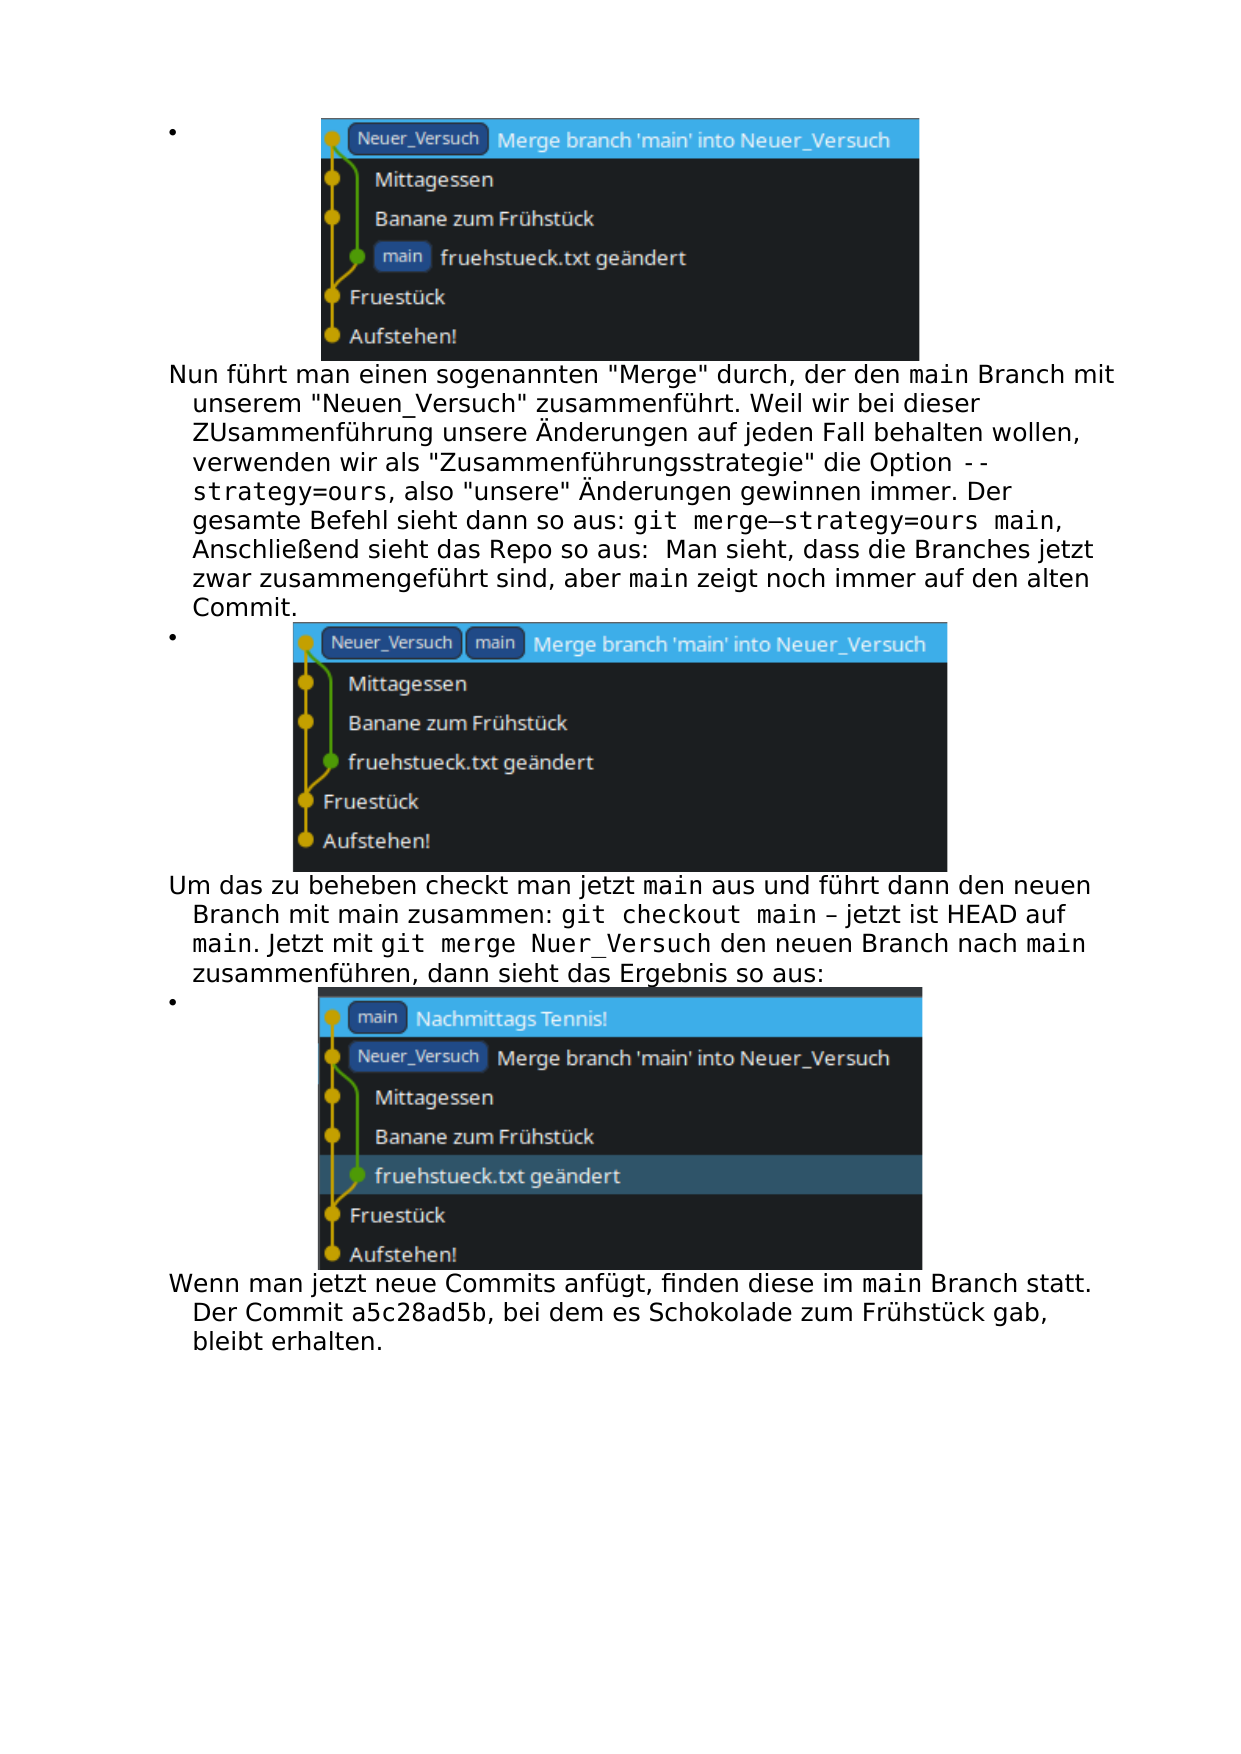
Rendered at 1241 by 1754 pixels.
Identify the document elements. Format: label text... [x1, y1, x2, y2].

list Wenn man jetzt neue Commits anfügt, finden diese im main Branch statt. Der Commit a5c28ad5b, bei dem es Schokolade zum Frühstück gab, bleibt erhalten. [177, 988, 1122, 1357]
picture [292, 622, 948, 872]
list Nun führt man einen sogenannten "Merge" durch, der den main Branch mit unserem "Neuen_Versuch" zusammenführt. Weil wir bei dieser ZUsammenführung unsere Änderungen auf jeden Fall behalten wollen, verwenden wir als "Zusammenführungsstrategie" die Option --strategy=ours, also "unsere" Änderungen gewinnen immer. Der gesamte Befehl sieht dann so aus: git merge–strategy=ours main, Anschließend sieht das Repo so aus: Man sieht, dass die Branches jetzt zwar zusammengeführt sind, aber main zeigt noch immer auf den alten Commit. [177, 118, 1122, 623]
picture [321, 118, 920, 361]
picture [317, 987, 923, 1270]
list Um das zu beheben checkt man jetzt main aus und führt dann den neuen Branch mit main zusammen: git checkout main – jetzt ist HEAD auf main. Jetzt mit git merge Nuer_Versuch den neuen Branch nach main zusammenführen, dann sieht das Ergebnis so aus: [177, 623, 1122, 988]
